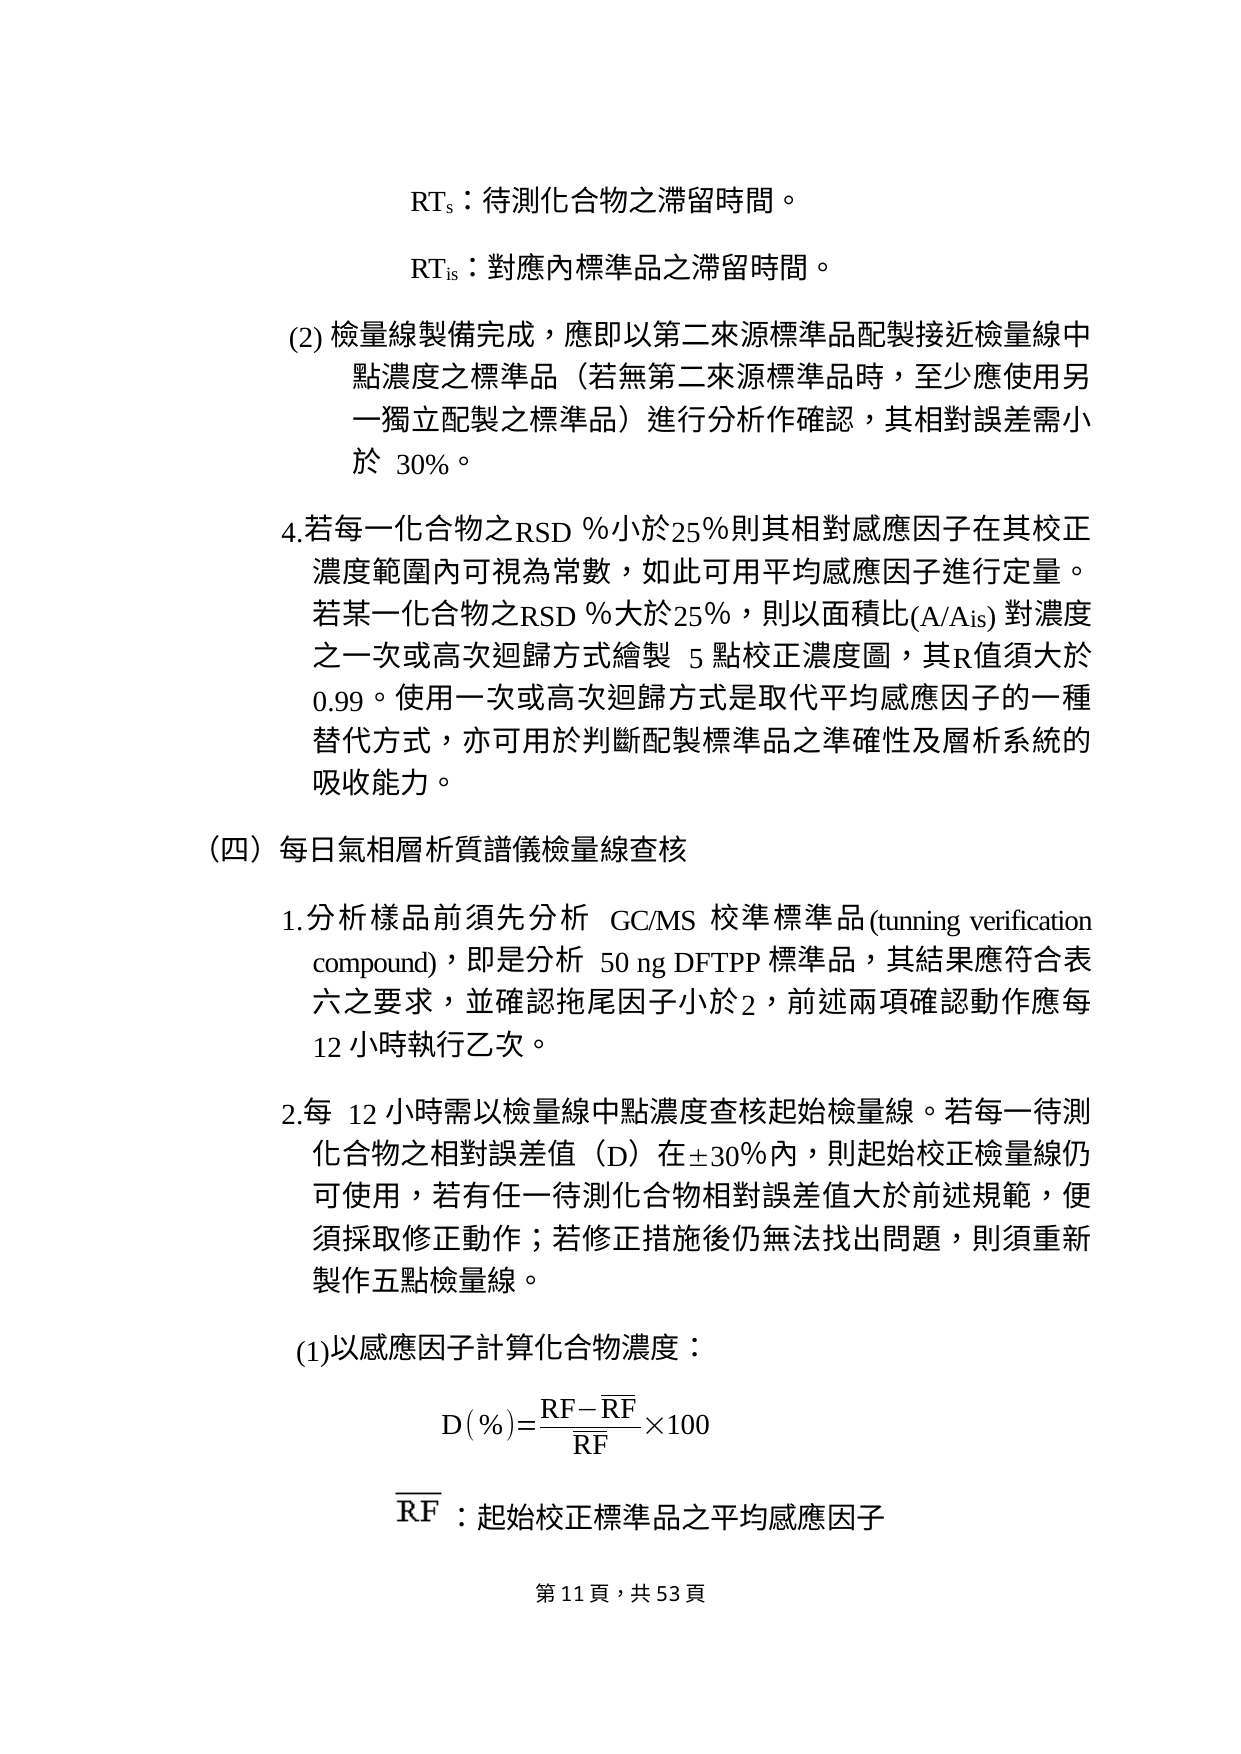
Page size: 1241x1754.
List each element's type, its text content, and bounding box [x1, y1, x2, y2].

text ：起始校正標準品之平均感應因子 [391, 1486, 1092, 1536]
text 1.分析樣品前須先分析 GC/MS 校準標準品(tunning verification compound)，即是分析 50 ng DFTPP 標準品，其結果應符合表六之要求，並確認拖尾因子小於2，前述兩項確認動作應每 12 小時執行乙次。 [281, 894, 1092, 1063]
text RTis：對應內標準品之滯留時間。 [347, 244, 1092, 287]
text (1)以感應因子計算化合物濃度： [281, 1325, 1092, 1367]
text 4.若每一化合物之RSD ％小於25％則其相對感應因子在其校正濃度範圍內可視為常數，如此可用平均感應因子進行定量。若某一化合物之RSD ％大於25％，則以面積比(A/Ais) 對濃度之一次或高次迴歸方式繪製 5 點校正濃度圖，其R值須大於0.99。使用一次或高次迴歸方式是取代平均感應因子的一種替代方式，亦可用於判斷配製標準品之準確性及層析系統的吸收能力。 [281, 506, 1092, 802]
text (2) 檢量線製備完成，應即以第二來源標準品配製接近檢量線中點濃度之標準品（若無第二來源標準品時，至少應使用另一獨立配製之標準品）進行分析作確認，其相對誤差需小於 30%。 [281, 312, 1092, 481]
text （四）每日氣相層析質譜儀檢量線查核 [191, 827, 1092, 869]
text 2.每 12 小時需以檢量線中點濃度查核起始檢量線。若每一待測化合物之相對誤差值（D）在30％內，則起始校正檢量線仍可使用，若有任一待測化合物相對誤差值大於前述規範，便須採取修正動作；若修正措施後仍無法找出問題，則須重新製作五點檢量線。 [281, 1088, 1092, 1300]
picture [391, 1486, 448, 1528]
text RTs：待測化合物之滯留時間。 [347, 177, 1092, 219]
